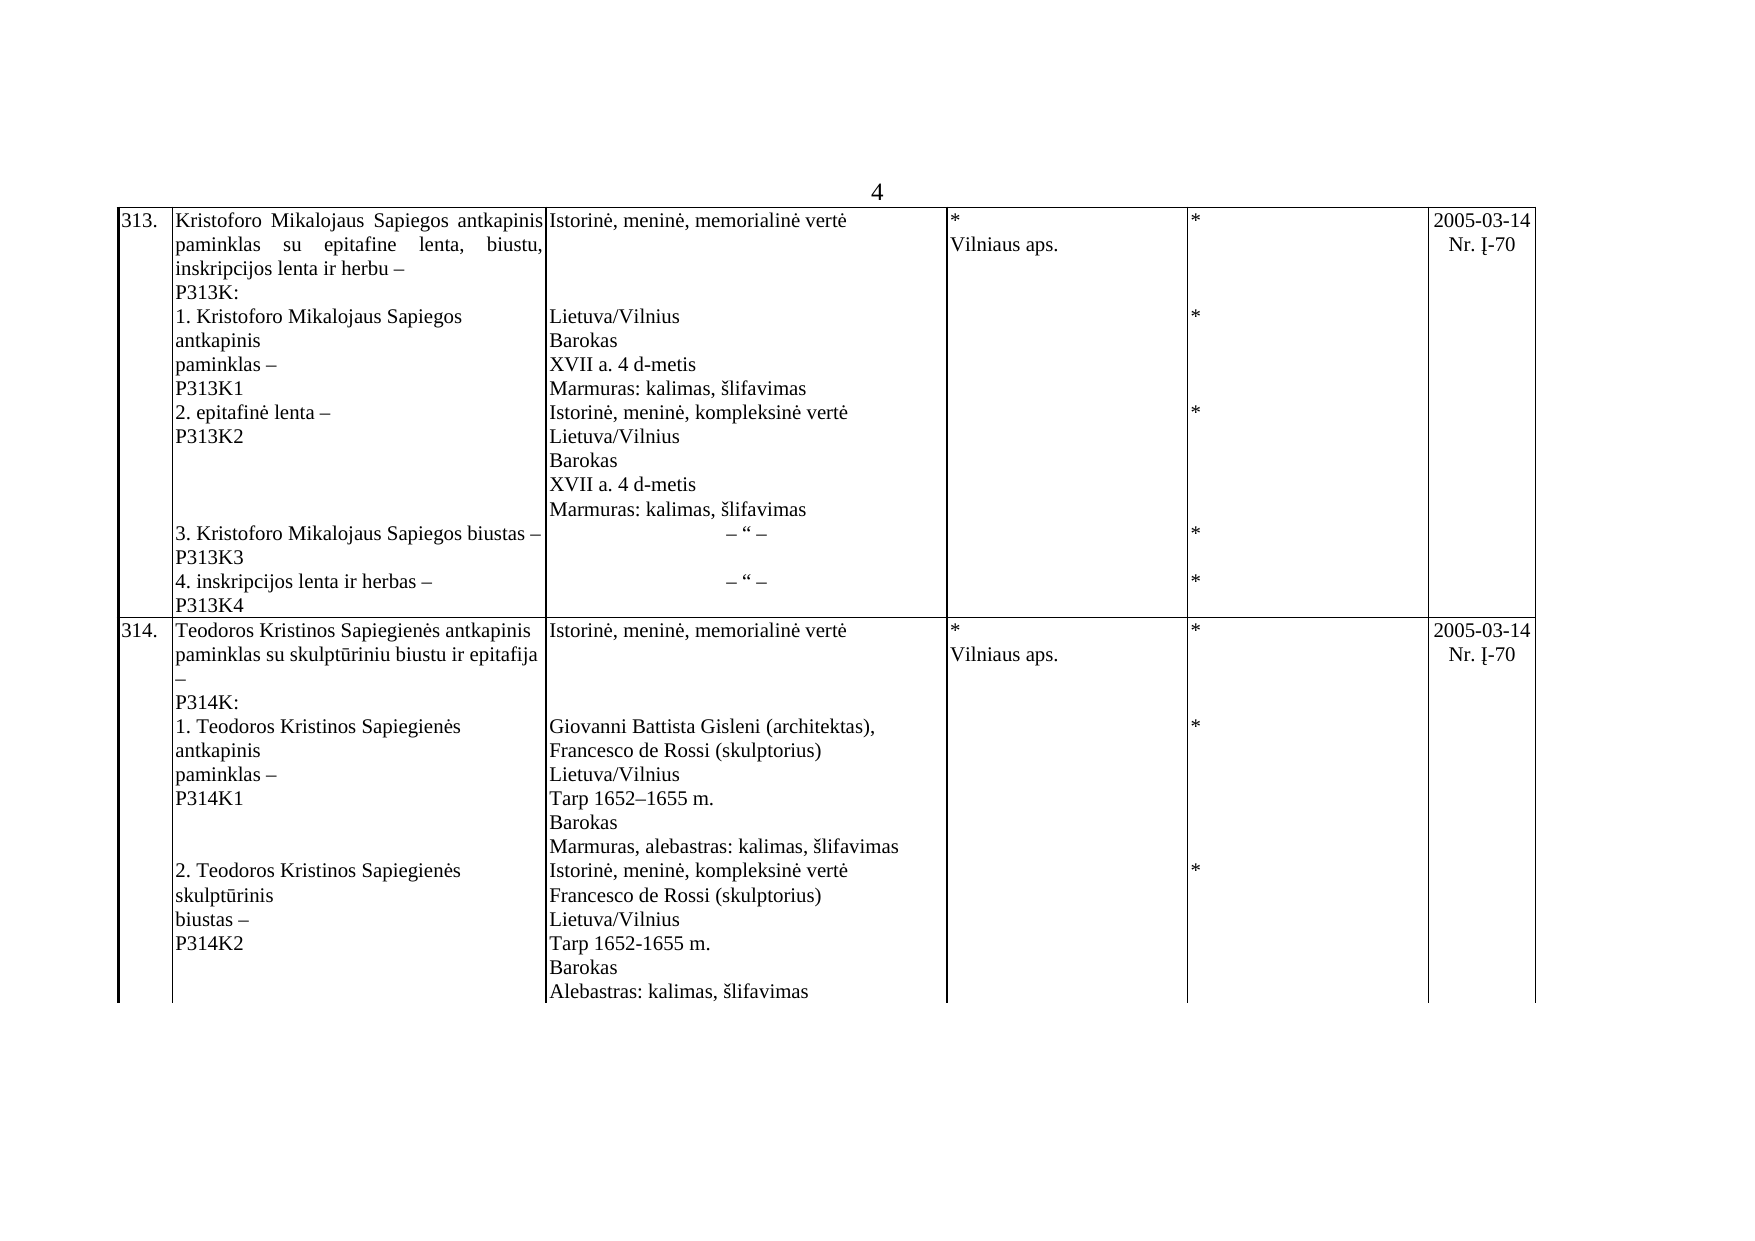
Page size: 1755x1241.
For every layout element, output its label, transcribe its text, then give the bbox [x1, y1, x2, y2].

table_cell Istorinė, meninė, memorialinė vertė [547, 618, 946, 714]
table_cell [120, 859, 172, 1003]
table_cell * [1188, 521, 1428, 569]
table_cell 2005-03-14 Nr. Į-70 [1429, 208, 1535, 304]
table_cell * [1188, 304, 1428, 400]
table_cell 2. Teodoros Kristinos Sapiegienės skulptūrinis biustas – P314K2 [173, 859, 545, 1003]
table_cell [1429, 859, 1535, 1003]
table_cell [948, 714, 1187, 858]
table_cell Lietuva/Vilnius Barokas XVII a. 4 d-metis Marmuras: kalimas, šlifavimas [547, 304, 946, 400]
table_cell [120, 569, 172, 617]
table_cell [948, 521, 1187, 569]
table_cell [1429, 569, 1535, 617]
table_cell Istorinė, meninė, kompleksinė vertė Francesco de Rossi (skulptorius) Lietuva/Vilnius Tarp 1652-1655 m. Barokas Alebastras: kalimas, šlifavimas [547, 859, 946, 1003]
table_cell * [1188, 618, 1428, 714]
table_cell * [1188, 714, 1428, 858]
table_cell Teodoros Kristinos Sapiegienės antkapinis paminklas su skulptūriniu biustu ir epitafija – P314K: [173, 618, 545, 714]
table_cell 3. Kristoforo Mikalojaus Sapiegos biustas – P313K3 [173, 521, 545, 569]
table_cell [1429, 521, 1535, 569]
table_cell [1429, 400, 1535, 521]
table_cell Istorinė, meninė, memorialinė vertė [547, 208, 946, 304]
table_cell – “ – [547, 569, 946, 617]
table_cell * [1188, 208, 1428, 304]
table_cell [120, 304, 172, 400]
table_cell 4. inskripcijos lenta ir herbas – P313K4 [173, 569, 545, 617]
table_cell * Vilniaus aps. [948, 618, 1187, 714]
table_cell [1429, 714, 1535, 858]
table_cell [948, 569, 1187, 617]
table_cell * [1188, 400, 1428, 521]
table_cell 314. [120, 618, 172, 714]
table_cell [948, 859, 1187, 1003]
table_cell [120, 521, 172, 569]
table_cell [120, 714, 172, 858]
table_cell Giovanni Battista Gisleni (architektas), Francesco de Rossi (skulptorius) Lietuva/Vilnius Tarp 1652–1655 m. Barokas Marmuras, alebastras: kalimas, šlifavimas [547, 714, 946, 858]
table_cell Istorinė, meninė, kompleksinė vertė Lietuva/Vilnius Barokas XVII a. 4 d-metis Marmuras: kalimas, šlifavimas [547, 400, 946, 521]
table_cell [948, 304, 1187, 400]
table_cell [948, 400, 1187, 521]
table_cell 313. [120, 208, 172, 304]
table_cell [1429, 304, 1535, 400]
table_cell 1. Teodoros Kristinos Sapiegienės antkapinis paminklas – P314K1 [173, 714, 545, 858]
table_cell – “ – [547, 521, 946, 569]
table_cell [120, 400, 172, 521]
table_cell Kristoforo Mikalojaus Sapiegos antkapinis paminklas su epitafine lenta, biustu, inskripcijos lenta ir herbu – P313K: [173, 208, 545, 304]
table_cell 2005-03-14 Nr. Į-70 [1429, 618, 1535, 714]
table_cell * Vilniaus aps. [948, 208, 1187, 304]
table_cell * [1188, 859, 1428, 1003]
table_cell 2. epitafinė lenta – P313K2 [173, 400, 545, 521]
table_cell 1. Kristoforo Mikalojaus Sapiegos antkapinis paminklas – P313K1 [173, 304, 545, 400]
table_cell * [1188, 569, 1428, 617]
